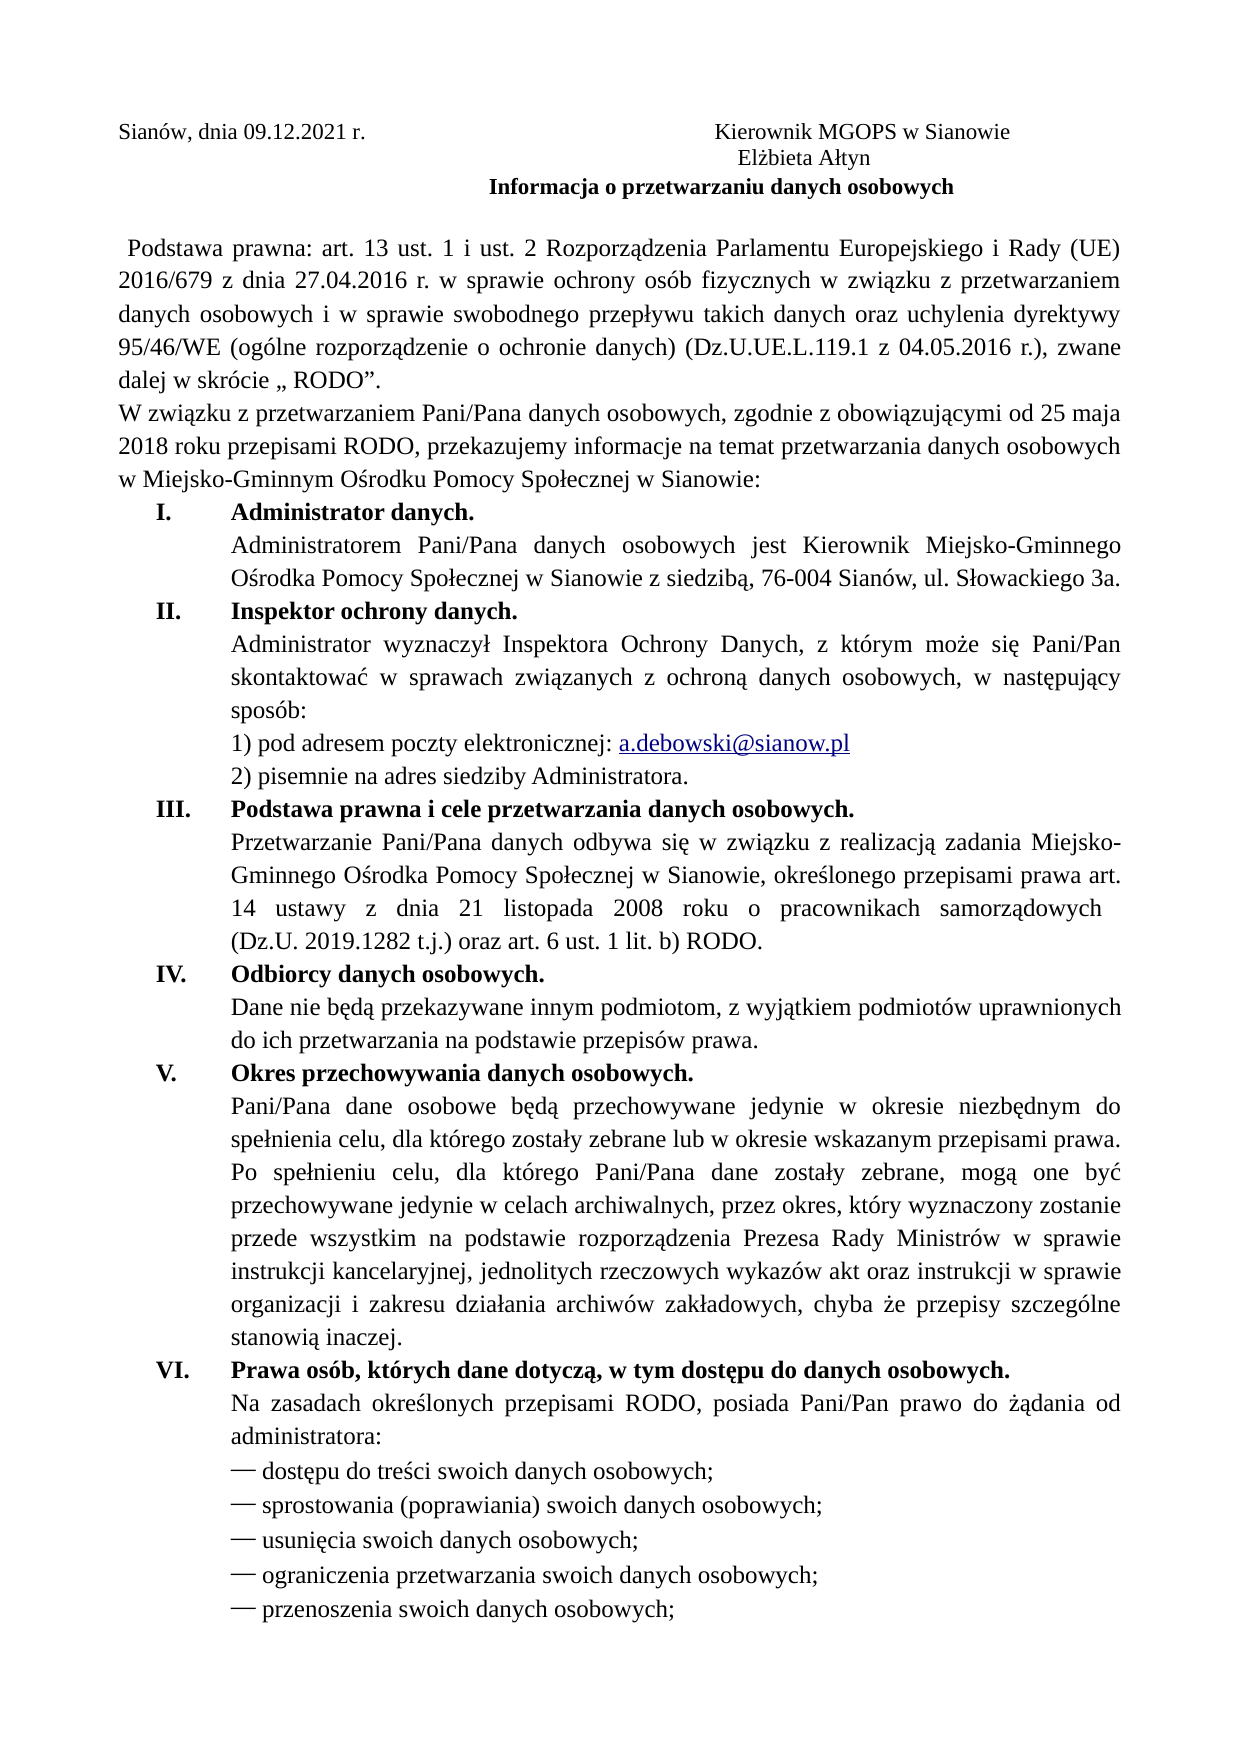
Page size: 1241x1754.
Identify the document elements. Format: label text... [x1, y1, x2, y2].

text 1) pod adresem poczty elektronicznej: a.debowski@sianow.pl [231, 728, 1122, 757]
text Pani/Pana dane osobowe będą przechowywane jedynie w okresie niezbędnym do spełnienia celu, dla którego zostały zebrane lub w okresie wskazanym przepisami prawa. Po spełnieniu celu, dla którego Pani/Pana dane zostały zebrane, mogą one być przechowywane jedynie w celach archiwalnych, przez okres, który wyznaczony zostanie przede wszystkim na podstawie rozporządzenia Prezesa Rady Ministrów w sprawie instrukcji kancelaryjnej, jednolitych rzeczowych wykazów akt oraz instrukcji w sprawie organizacji i zakresu działania archiwów zakładowych, chyba że przepisy szczególne stanowią inaczej. [231, 1091, 1122, 1351]
text Podstawa prawna: art. 13 ust. 1 i ust. 2 Rozporządzenia Parlamentu Europejskiego i Rady (UE) 2016/679 z dnia 27.04.2016 r. w sprawie ochrony osób fizycznych w związku z przetwarzaniem danych osobowych i w sprawie swobodnego przepływu takich danych oraz uchylenia dyrektywy 95/46/WE (ogólne rozporządzenie o ochronie danych) (Dz.U.UE.L.119.1 z 04.05.2016 r.), zwane dalej w skrócie „ RODO”. [118, 233, 1122, 393]
list Informacja o przetwarzaniu danych osobowych [193, 171, 1122, 199]
text ⎯ dostępu do treści swoich danych osobowych; [231, 1454, 1122, 1484]
text 2) pisemnie na adres siedziby Administratora. [231, 761, 1122, 790]
list Okres przechowywania danych osobowych. [156, 1058, 1122, 1087]
text Administrator wyznaczył Inspektora Ochrony Danych, z którym może się Pani/Pan skontaktować w sprawach związanych z ochroną danych osobowych, w następujący sposób: [231, 629, 1122, 724]
text ⎯ przenoszenia swoich danych osobowych; [231, 1593, 1122, 1623]
text Przetwarzanie Pani/Pana danych odbywa się w związku z realizacją zadania Miejsko-Gminnego Ośrodka Pomocy Społecznej w Sianowie, określonego przepisami prawa art. 14 ustawy z dnia 21 listopada 2008 roku o pracownikach samorządowych (Dz.U. 2019.1282 t.j.) oraz art. 6 ust. 1 lit. b) RODO. [231, 827, 1122, 955]
list Prawa osób, których dane dotyczą, w tym dostępu do danych osobowych. [156, 1355, 1122, 1384]
text ⎯ sprostowania (poprawiania) swoich danych osobowych; [231, 1489, 1122, 1519]
text Dane nie będą przekazywane innym podmiotom, z wyjątkiem podmiotów uprawnionych do ich przetwarzania na podstawie przepisów prawa. [231, 992, 1122, 1054]
text ⎯ ograniczenia przetwarzania swoich danych osobowych; [231, 1558, 1122, 1589]
text Na zasadach określonych przepisami RODO, posiada Pani/Pan prawo do żądania od administratora: [231, 1388, 1122, 1450]
list Podstawa prawna i cele przetwarzania danych osobowych. [156, 794, 1122, 823]
text ⎯ usunięcia swoich danych osobowych; [231, 1524, 1122, 1554]
list Inspektor ochrony danych. [156, 596, 1122, 624]
text Administratorem Pani/Pana danych osobowych jest Kierownik Miejsko-Gminnego Ośrodka Pomocy Społecznej w Sianowie z siedzibą, 76-004 Sianów, ul. Słowackiego 3a. [231, 530, 1122, 592]
text W związku z przetwarzaniem Pani/Pana danych osobowych, zgodnie z obowiązującymi od 25 maja 2018 roku przepisami RODO, przekazujemy informacje na temat przetwarzania danych osobowych w Miejsko-Gminnym Ośrodku Pomocy Społecznej w Sianowie: [118, 398, 1122, 492]
list Odbiorcy danych osobowych. [156, 959, 1122, 988]
list Sianów, dnia 09.12.2021 r. Kierownik MGOPS w Sianowie Elżbieta Ałtyn [118, 118, 1122, 171]
list Administrator danych. [156, 497, 1122, 526]
